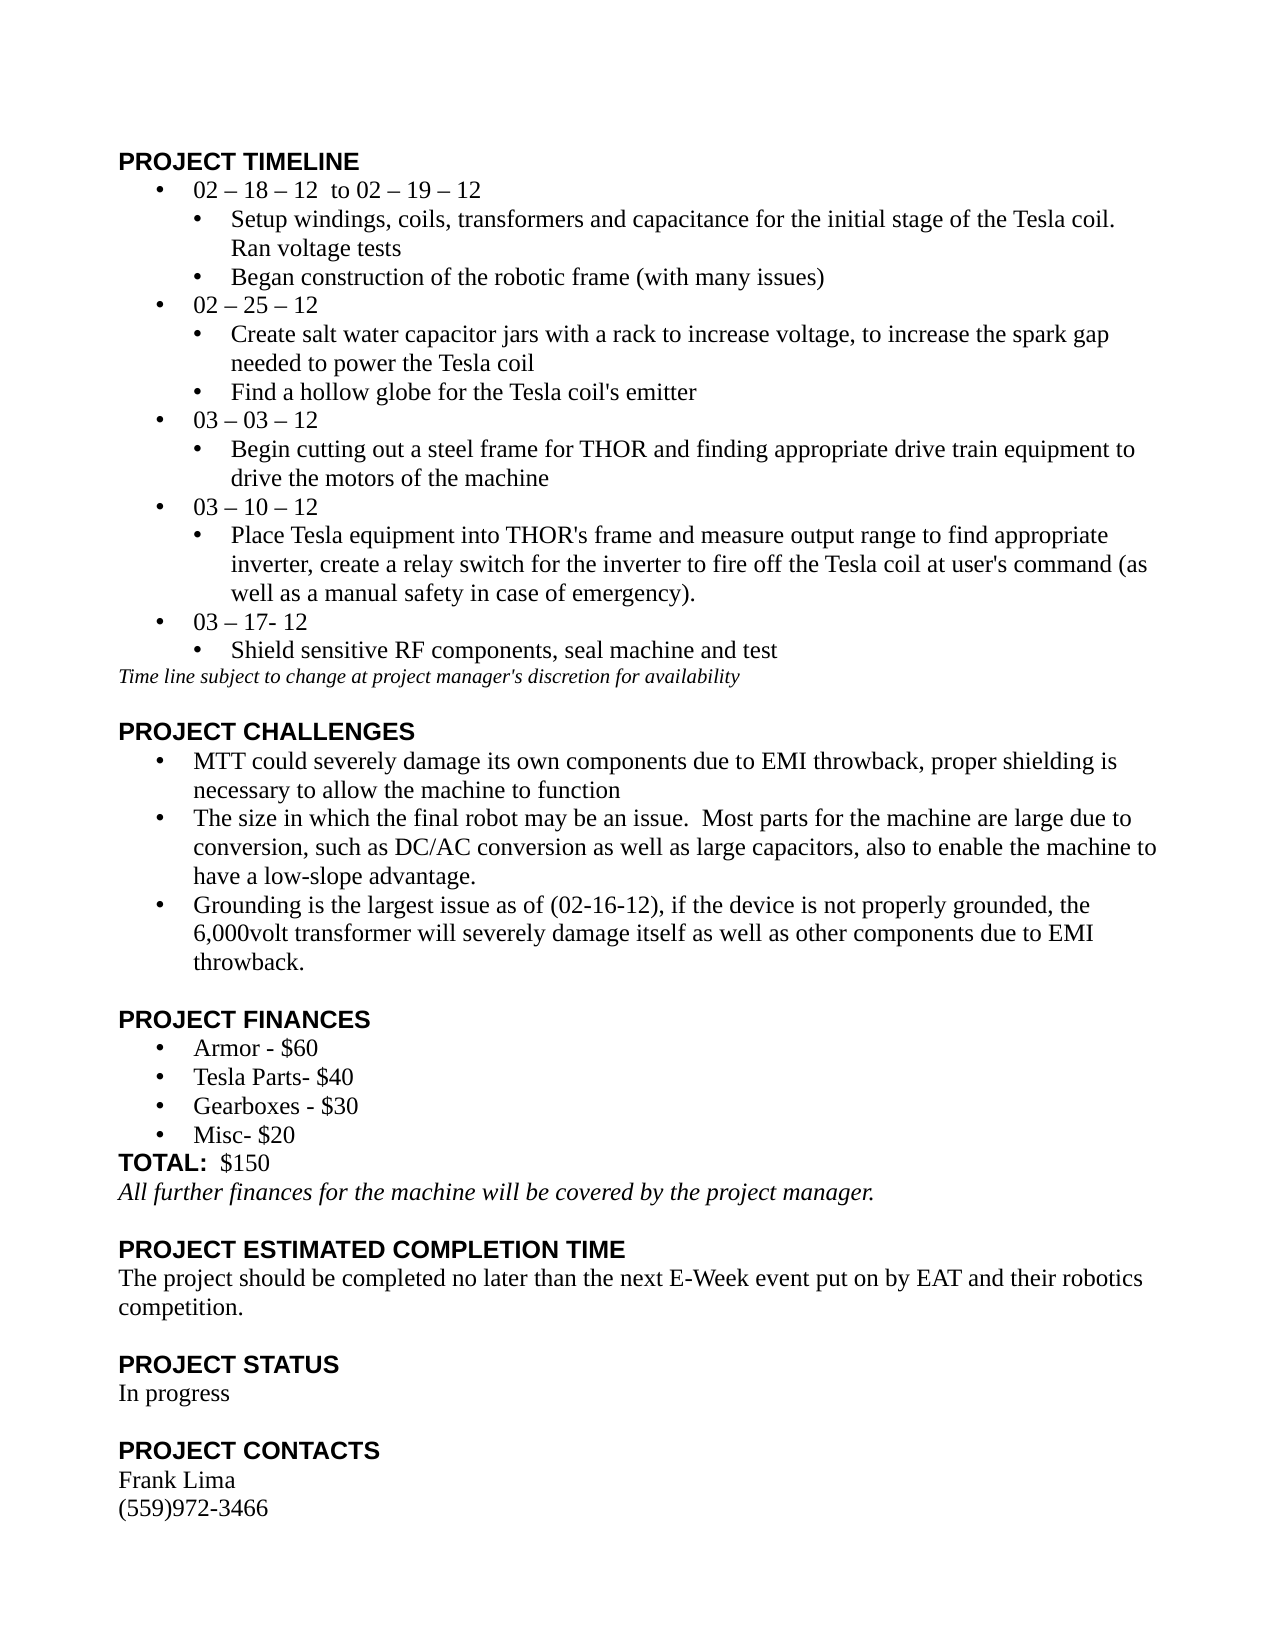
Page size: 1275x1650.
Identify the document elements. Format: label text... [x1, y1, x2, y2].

text In progress [118, 1378, 1157, 1407]
list 03 – 17- 12 [156, 607, 1157, 636]
text TOTAL: $150 [118, 1148, 1157, 1177]
list 02 – 18 – 12 to 02 – 19 – 12 [156, 176, 1157, 204]
list 03 – 10 – 12 [156, 492, 1157, 521]
list Create salt water capacitor jars with a rack to increase voltage, to increase the spark gap needed to power the Tesla coil [193, 319, 1157, 377]
list Setup windings, coils, transformers and capacitance for the initial stage of the Tesla coil. Ran voltage tests [193, 204, 1157, 262]
list Began construction of the robotic frame (with many issues) [193, 262, 1157, 291]
list Place Tesla equipment into THOR's frame and measure output range to find appropriate inverter, create a relay switch for the inverter to fire off the Tesla coil at user's command (as well as a manual safety in case of emergency). [193, 521, 1157, 607]
text The project should be completed no later than the next E-Week event put on by EAT and their robotics competition. [118, 1263, 1157, 1321]
list 02 – 25 – 12 [156, 291, 1157, 319]
text PROJECT STATUS [118, 1350, 1157, 1378]
list Find a hollow globe for the Tesla coil's emitter [193, 377, 1157, 406]
list Begin cutting out a steel frame for THOR and finding appropriate drive train equipment to drive the motors of the machine [193, 434, 1157, 492]
text (559)972-3466 [118, 1493, 1157, 1522]
text PROJECT FINANCES [118, 1005, 1157, 1033]
text All further finances for the machine will be covered by the project manager. [118, 1177, 1157, 1206]
list Shield sensitive RF components, seal machine and test [193, 636, 1157, 664]
list Grounding is the largest issue as of (02-16-12), if the device is not properly grounded, the 6,000volt transformer will severely damage itself as well as other components due to EMI throwback. [156, 890, 1157, 976]
text PROJECT ESTIMATED COMPLETION TIME [118, 1235, 1157, 1263]
list Armor - $60 [156, 1033, 1157, 1062]
list The size in which the final robot may be an issue. Most parts for the machine are large due to conversion, such as DC/AC conversion as well as large capacitors, also to enable the machine to have a low-slope advantage. [156, 803, 1157, 890]
text PROJECT CONTACTS [118, 1436, 1157, 1465]
list Gearboxes - $30 [156, 1091, 1157, 1120]
text PROJECT TIMELINE [118, 147, 1157, 176]
text Time line subject to change at project manager's discretion for availability [118, 664, 1157, 688]
list 03 – 03 – 12 [156, 406, 1157, 434]
text Frank Lima [118, 1465, 1157, 1493]
list Tesla Parts- $40 [156, 1062, 1157, 1091]
list Misc- $20 [156, 1120, 1157, 1148]
list MTT could severely damage its own components due to EMI throwback, proper shielding is necessary to allow the machine to function [156, 746, 1157, 803]
text PROJECT CHALLENGES [118, 717, 1157, 746]
